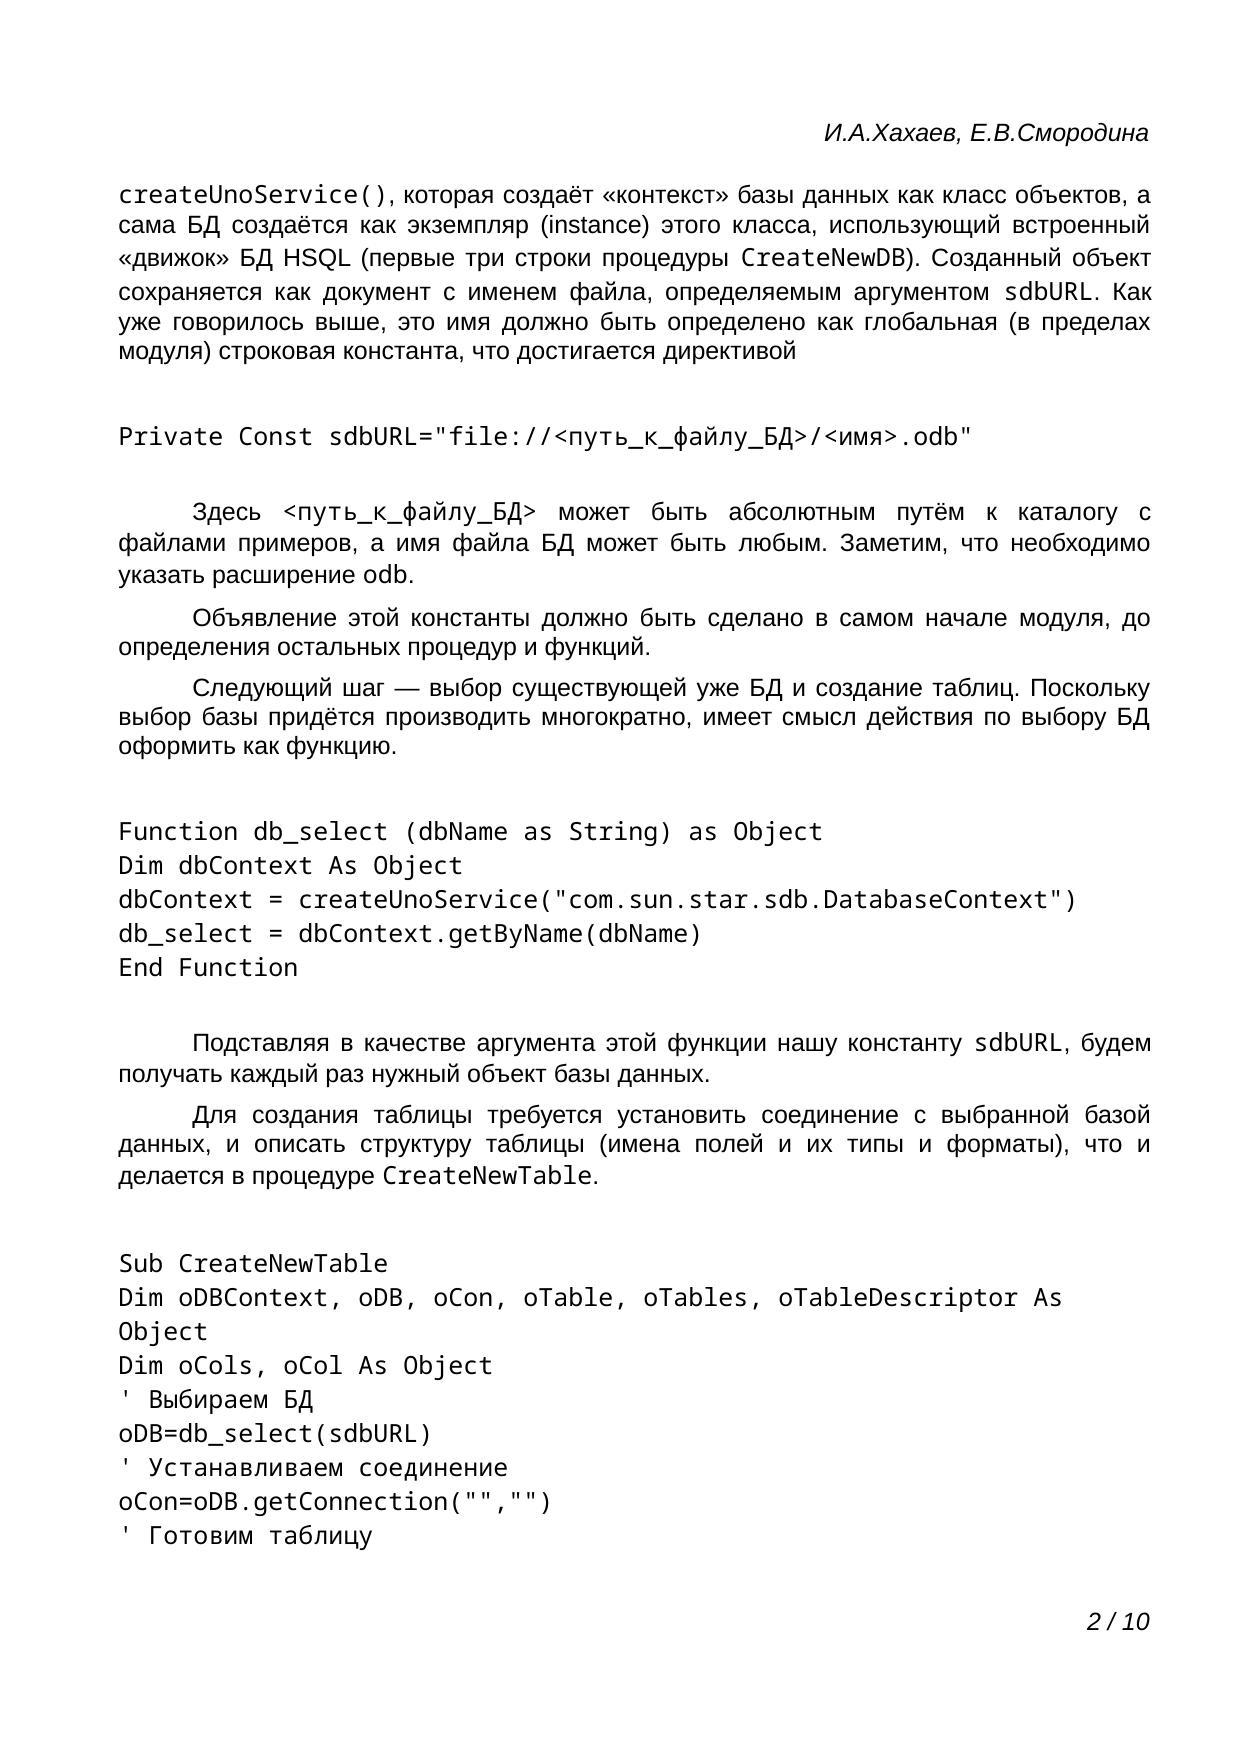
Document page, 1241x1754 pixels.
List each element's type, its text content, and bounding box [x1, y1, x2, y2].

text dbContext = createUnoService("com.sun.star.sdb.DatabaseContext") [118, 881, 1152, 915]
text Объявление этой константы должно быть сделано в самом начале модуля, до определения остальных процедур и функций. [118, 603, 1152, 661]
text ' Выбираем БД [118, 1382, 1152, 1416]
text Dim oDBContext, oDB, oCon, oTable, oTables, oTableDescriptor As Object [118, 1279, 1152, 1348]
text Private Const sdbURL="file://<путь_к_файлу_БД>/<имя>.odb" [118, 418, 1152, 453]
text oCon=oDB.getConnection("","") [118, 1484, 1152, 1518]
text Следующий шаг — выбор существующей уже БД и создание таблиц. Поскольку выбор базы придётся производить многократно, имеет смысл действия по выбору БД оформить как функцию. [118, 673, 1152, 759]
text Dim dbContext As Object [118, 847, 1152, 881]
text End Function [118, 949, 1152, 983]
text oDB=db_select(sdbURL) [118, 1416, 1152, 1450]
text createUnoService(), которая создаёт «контекст» базы данных как класс объектов, а сама БД создаётся как экземпляр (instance) этого класса, использующий встроенный «движок» БД HSQL (первые три строки процедуры CreateNewDB). Созданный объект сохраняется как документ с именем файла, определяемым аргументом sdbURL. Как уже говорилось выше, это имя должно быть определено как глобальная (в пределах модуля) строковая константа, что достигается директивой [118, 176, 1152, 365]
text Здесь <путь_к_файлу_БД> может быть абсолютным путём к каталогу с файлами примеров, а имя файла БД может быть любым. Заметим, что необходимо указать расширение odb. [118, 494, 1152, 591]
text db_select = dbContext.getByName(dbName) [118, 915, 1152, 949]
text Dim oCols, oCol As Object [118, 1348, 1152, 1382]
text Sub CreateNewTable [118, 1245, 1152, 1279]
text Для создания таблицы требуется установить соединение с выбранной базой данных, и описать структуру таблицы (имена полей и их типы и форматы), что и делается в процедуре CreateNewTable. [118, 1100, 1152, 1192]
text Function db_select (dbName as String) as Object [118, 813, 1152, 847]
text ' Готовим таблицу [118, 1518, 1152, 1552]
text Подставляя в качестве аргумента этой функции нашу константу sdbURL, будем получать каждый раз нужный объект базы данных. [118, 1025, 1152, 1088]
text ' Устанавливаем соединение [118, 1450, 1152, 1484]
